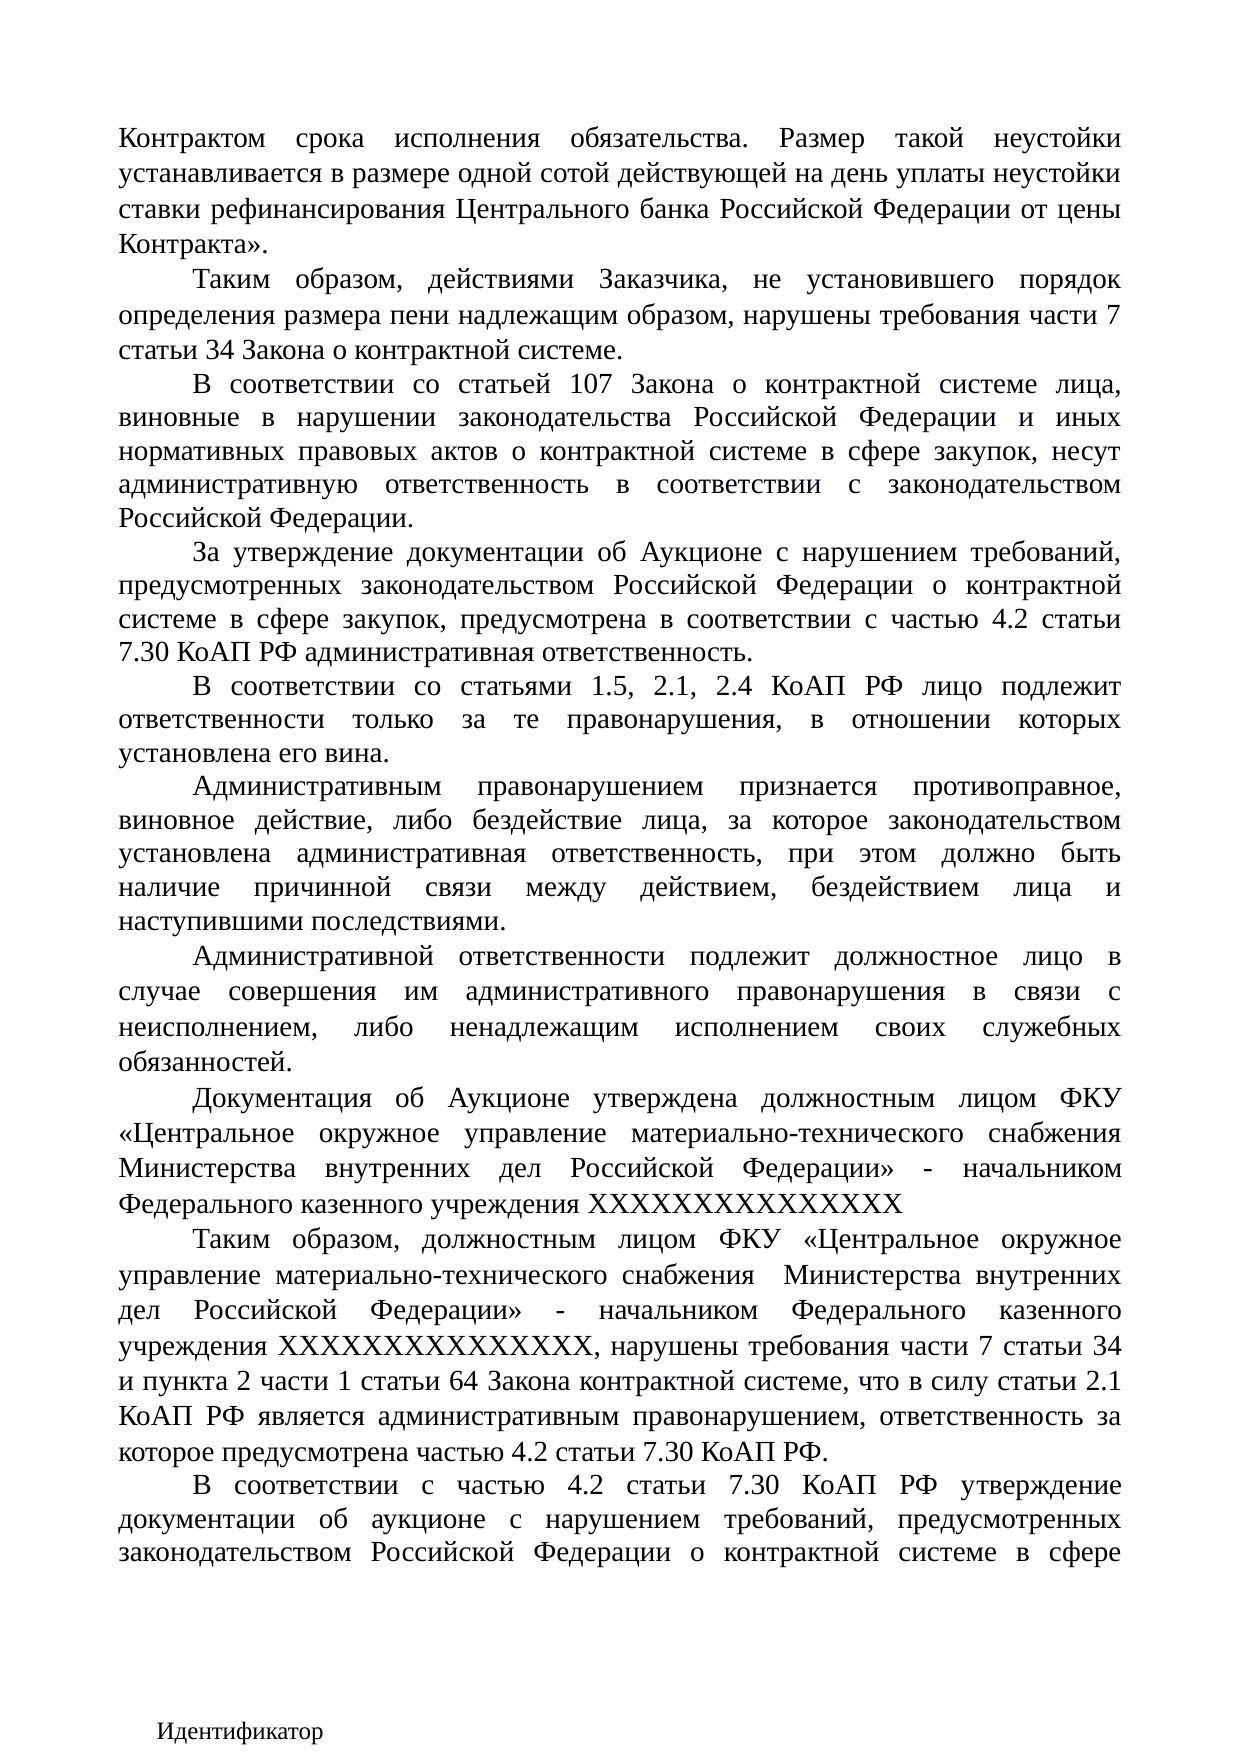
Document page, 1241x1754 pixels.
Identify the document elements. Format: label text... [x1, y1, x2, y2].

text Административной ответственности подлежит должностное лицо в случае совершения им административного правонарушения в связи с неисполнением, либо ненадлежащим исполнением своих служебных обязанностей. [118, 936, 1122, 1078]
text Таким образом, действиями Заказчика, не установившего порядок определения размера пени надлежащим образом, нарушены требования части 7 статьи 34 Закона о контрактной системе. [118, 260, 1122, 366]
text Контрактом срока исполнения обязательства. Размер такой неустойки устанавливается в размере одной сотой действующей на день уплаты неустойки ставки рефинансирования Центрального банка Российской Федерации от цены Контракта». [118, 118, 1122, 260]
list В соответствии с частью 4.2 статьи 7.30 КоАП РФ утверждение документации об аукционе с нарушением требований, предусмотренных законодательством Российской Федерации о контрактной системе в сфере [118, 1467, 1122, 1568]
text Таким образом, должностным лицом ФКУ «Центральное окружное управление материально-технического снабжения Министерства внутренних дел Российской Федерации» - начальником Федерального казенного учреждения XXXXXXXXXXXXXXX, нарушены требования части 7 статьи 34 и пункта 2 части 1 статьи 64 Закона контрактной системе, что в силу статьи 2.1 КоАП РФ является административным правонарушением, ответственность за которое предусмотрена частью 4.2 статьи 7.30 КоАП РФ. [118, 1219, 1122, 1467]
text В соответствии со статьей 107 Закона о контрактной системе лица, виновные в нарушении законодательства Российской Федерации и иных нормативных правовых актов о контрактной системе в сфере закупок, несут административную ответственность в соответствии с законодательством Российской Федерации. [118, 366, 1122, 534]
text Административным правонарушением признается противоправное, виновное действие, либо бездействие лица, за которое законодательством установлена административная ответственность, при этом должно быть наличие причинной связи между действием, бездействием лица и наступившими последствиями. [118, 768, 1122, 936]
text За утверждение документации об Аукционе с нарушением требований, предусмотренных законодательством Российской Федерации о контрактной системе в сфере закупок, предусмотрена в соответствии с частью 4.2 статьи 7.30 КоАП РФ административная ответственность. [118, 534, 1122, 668]
text В соответствии со статьями 1.5, 2.1, 2.4 КоАП РФ лицо подлежит ответственности только за те правонарушения, в отношении которых установлена его вина. [118, 668, 1122, 768]
text Документация об Аукционе утверждена должностным лицом ФКУ «Центральное окружное управление материально-технического снабжения Министерства внутренних дел Российской Федерации» - начальником Федерального казенного учреждения XXXXXXXXXXXXXXX [118, 1078, 1122, 1219]
